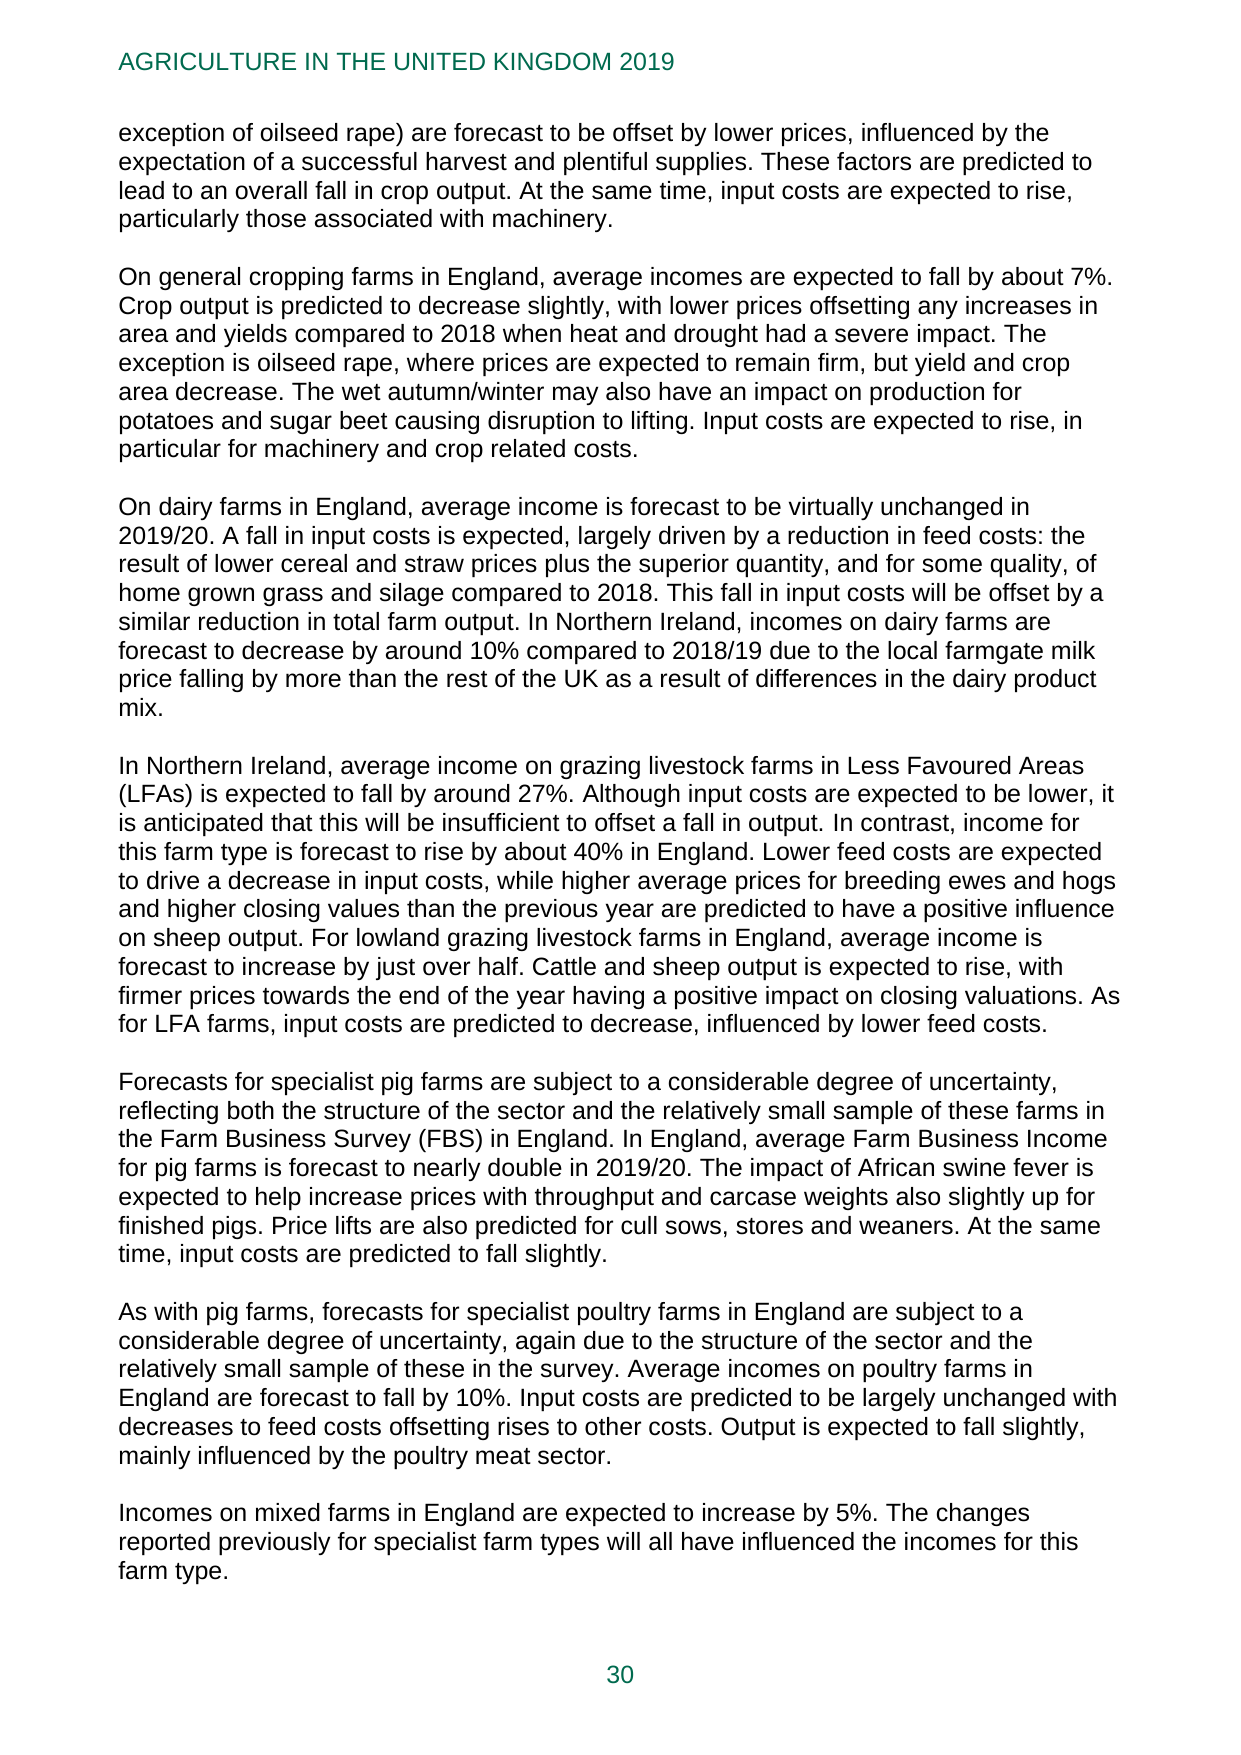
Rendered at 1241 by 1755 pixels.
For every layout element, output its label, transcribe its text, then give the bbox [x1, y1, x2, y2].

text As with pig farms, forecasts for specialist poultry farms in England are subject to a considerable degree of uncertainty, again due to the structure of the sector and the relatively small sample of these in the survey. Average incomes on poultry farms in England are forecast to fall by 10%. Input costs are predicted to be largely unchanged with decreases to feed costs offsetting rises to other costs. Output is expected to fall slightly, mainly influenced by the poultry meat sector. [118, 1297, 1122, 1469]
text Incomes on mixed farms in England are expected to increase by 5%. The changes reported previously for specialist farm types will all have influenced the incomes for this farm type. [118, 1498, 1122, 1584]
text exception of oilseed rape) are forecast to be offset by lower prices, influenced by the expectation of a successful harvest and plentiful supplies. These factors are predicted to lead to an overall fall in crop output. At the same time, input costs are expected to rise, particularly those associated with machinery. [118, 118, 1122, 233]
text In Northern Ireland, average income on grazing livestock farms in Less Favoured Areas (LFAs) is expected to fall by around 27%. Although input costs are expected to be lower, it is anticipated that this will be insufficient to offset a fall in output. In contrast, income for this farm type is forecast to rise by about 40% in England. Lower feed costs are expected to drive a decrease in input costs, while higher average prices for breeding ewes and hogs and higher closing values than the previous year are predicted to have a positive influence on sheep output. For lowland grazing livestock farms in England, average income is forecast to increase by just over half. Cattle and sheep output is expected to rise, with firmer prices towards the end of the year having a positive impact on closing valuations. As for LFA farms, input costs are predicted to decrease, influenced by lower feed costs. [118, 751, 1122, 1038]
text On dairy farms in England, average income is forecast to be virtually unchanged in 2019/20. A fall in input costs is expected, largely driven by a reduction in feed costs: the result of lower cereal and straw prices plus the superior quantity, and for some quality, of home grown grass and silage compared to 2018. This fall in input costs will be offset by a similar reduction in total farm output. In Northern Ireland, incomes on dairy farms are forecast to decrease by around 10% compared to 2018/19 due to the local farmgate milk price falling by more than the rest of the UK as a result of differences in the dairy product mix. [118, 492, 1122, 722]
text On general cropping farms in England, average incomes are expected to fall by about 7%. Crop output is predicted to decrease slightly, with lower prices offsetting any increases in area and yields compared to 2018 when heat and drought had a severe impact. The exception is oilseed rape, where prices are expected to remain firm, but yield and crop area decrease. The wet autumn/winter may also have an impact on production for potatoes and sugar beet causing disruption to lifting. Input costs are expected to rise, in particular for machinery and crop related costs. [118, 262, 1122, 463]
text Forecasts for specialist pig farms are subject to a considerable degree of uncertainty, reflecting both the structure of the sector and the relatively small sample of these farms in the Farm Business Survey (FBS) in England. In England, average Farm Business Income for pig farms is forecast to nearly double in 2019/20. The impact of African swine fever is expected to help increase prices with throughput and carcase weights also slightly up for finished pigs. Price lifts are also predicted for cull sows, stores and weaners. At the same time, input costs are predicted to fall slightly. [118, 1067, 1122, 1268]
